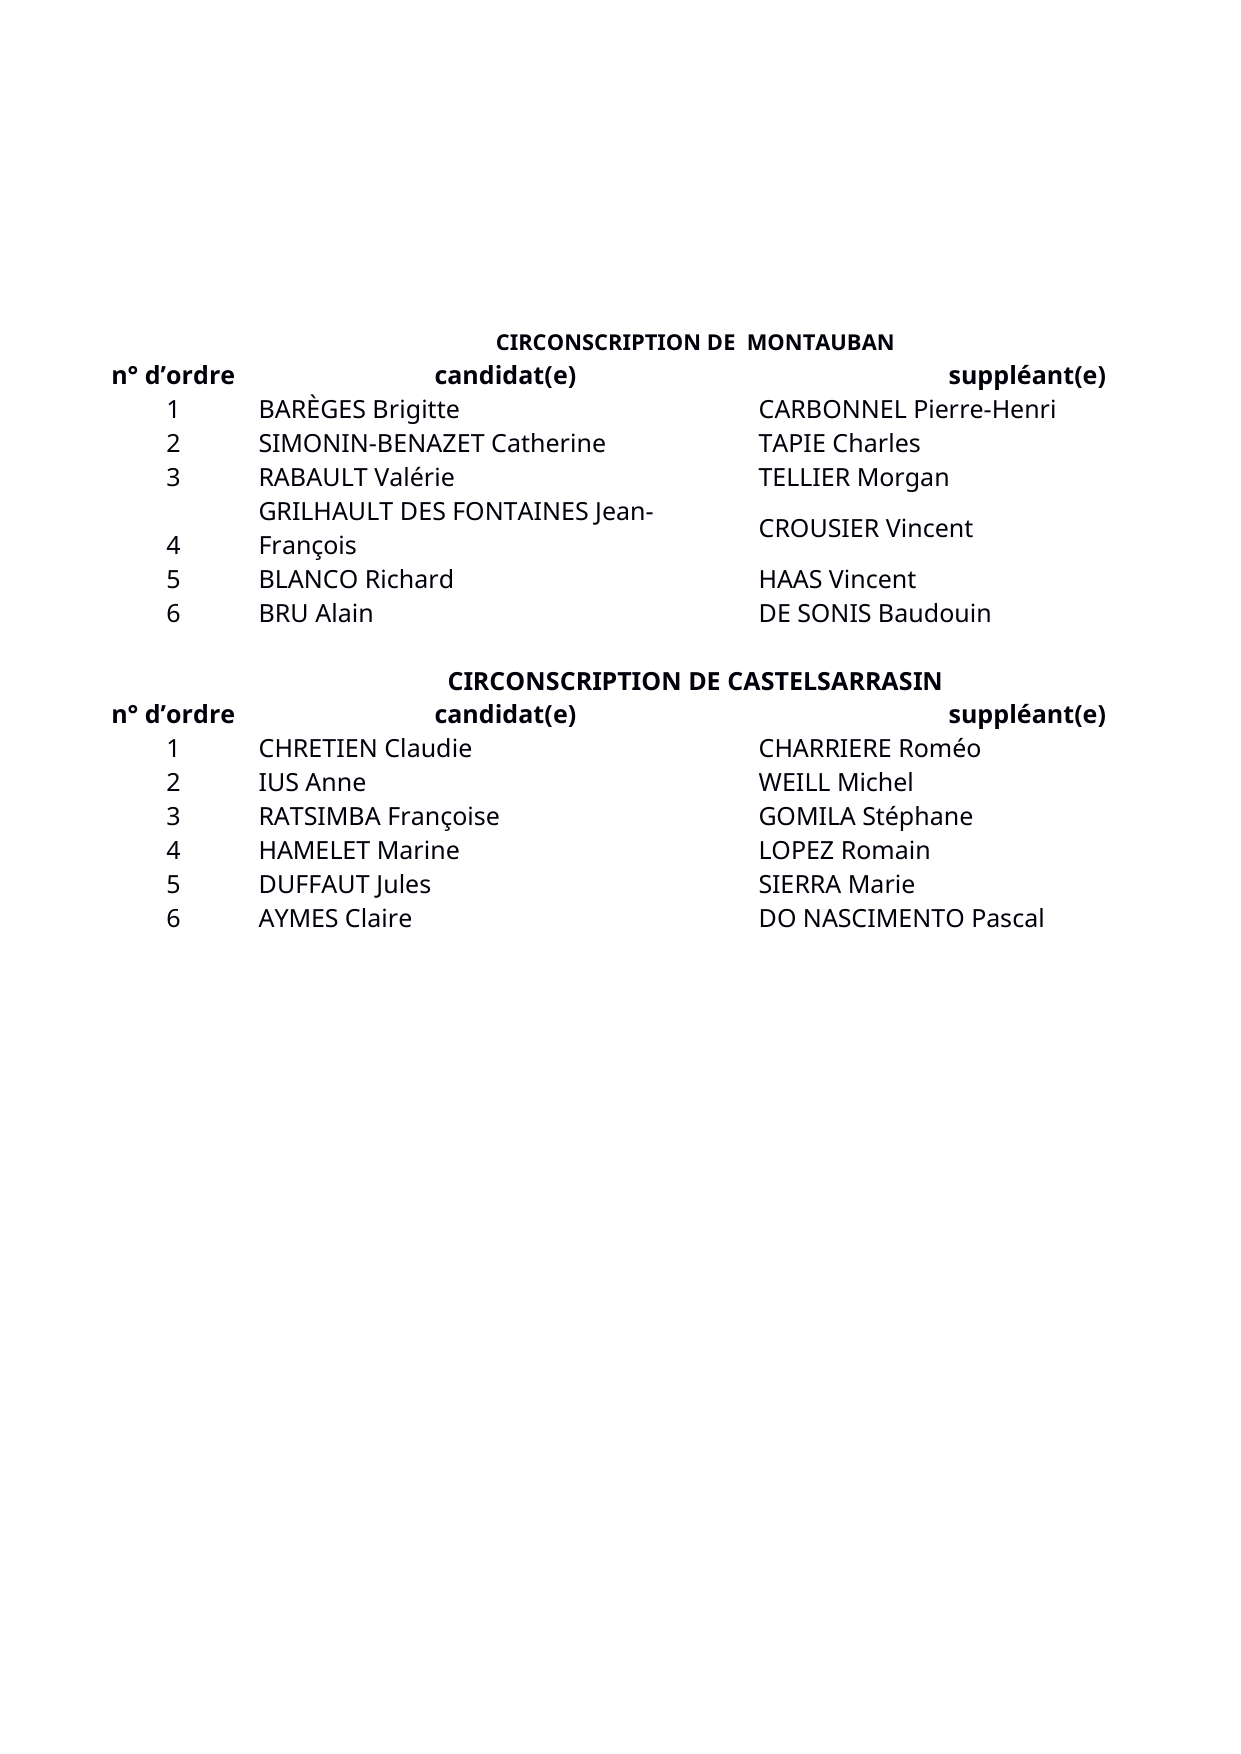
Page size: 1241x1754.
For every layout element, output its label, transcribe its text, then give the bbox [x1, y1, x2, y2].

table_cell 6 [91, 901, 255, 935]
table_cell CHRETIEN Claudie [255, 731, 755, 765]
table_cell 3 [91, 460, 255, 494]
table_cell BRU Alain [255, 596, 755, 629]
table_cell 1 [91, 392, 255, 426]
table_cell HAAS Vincent [755, 562, 1240, 596]
table_cell n° d’ordre [91, 358, 255, 392]
table_cell IUS Anne [255, 765, 755, 799]
table_cell [255, 630, 755, 663]
table_cell HAMELET Marine [255, 833, 755, 867]
table_cell 1 [91, 731, 255, 765]
table_cell [755, 630, 1240, 663]
table_cell 5 [91, 562, 255, 596]
table_cell LOPEZ Romain [755, 833, 1240, 867]
table_cell SIERRA Marie [755, 867, 1240, 901]
table_cell 5 [91, 867, 255, 901]
table_cell AYMES Claire [255, 901, 755, 935]
table_cell WEILL Michel [755, 765, 1240, 799]
table_cell DE SONIS Baudouin [755, 596, 1240, 629]
table_cell TELLIER Morgan [755, 460, 1240, 494]
table_cell candidat(e) [255, 698, 755, 731]
table_cell [91, 630, 255, 663]
table_cell 3 [91, 799, 255, 833]
table_cell CIRCONSCRIPTION DE CASTELSARRASIN [91, 664, 1240, 697]
table_cell suppléant(e) [755, 358, 1240, 392]
table_cell RABAULT Valérie [255, 460, 755, 494]
table_cell BLANCO Richard [255, 562, 755, 596]
table_cell suppléant(e) [755, 698, 1240, 731]
table_cell GOMILA Stéphane [755, 799, 1240, 833]
table_cell n° d’ordre [91, 698, 255, 731]
table_cell 6 [91, 596, 255, 629]
table_cell SIMONIN-BENAZET Catherine [255, 426, 755, 460]
table_cell BARÈGES Brigitte [255, 392, 755, 426]
table_cell 4 [91, 494, 255, 562]
table_cell 2 [91, 426, 255, 460]
table_header CIRCONSCRIPTION DE MONTAUBAN [91, 327, 1240, 358]
table_cell TAPIE Charles [755, 426, 1240, 460]
table_cell candidat(e) [255, 358, 755, 392]
table_cell DUFFAUT Jules [255, 867, 755, 901]
table_cell CROUSIER Vincent [755, 494, 1240, 562]
table_cell RATSIMBA Françoise [255, 799, 755, 833]
table_cell CARBONNEL Pierre-Henri [755, 392, 1240, 426]
table_cell 4 [91, 833, 255, 867]
table_cell GRILHAULT DES FONTAINES Jean-François [255, 494, 755, 562]
table_cell CHARRIERE Roméo [755, 731, 1240, 765]
table_cell 2 [91, 765, 255, 799]
table_cell DO NASCIMENTO Pascal [755, 901, 1240, 935]
